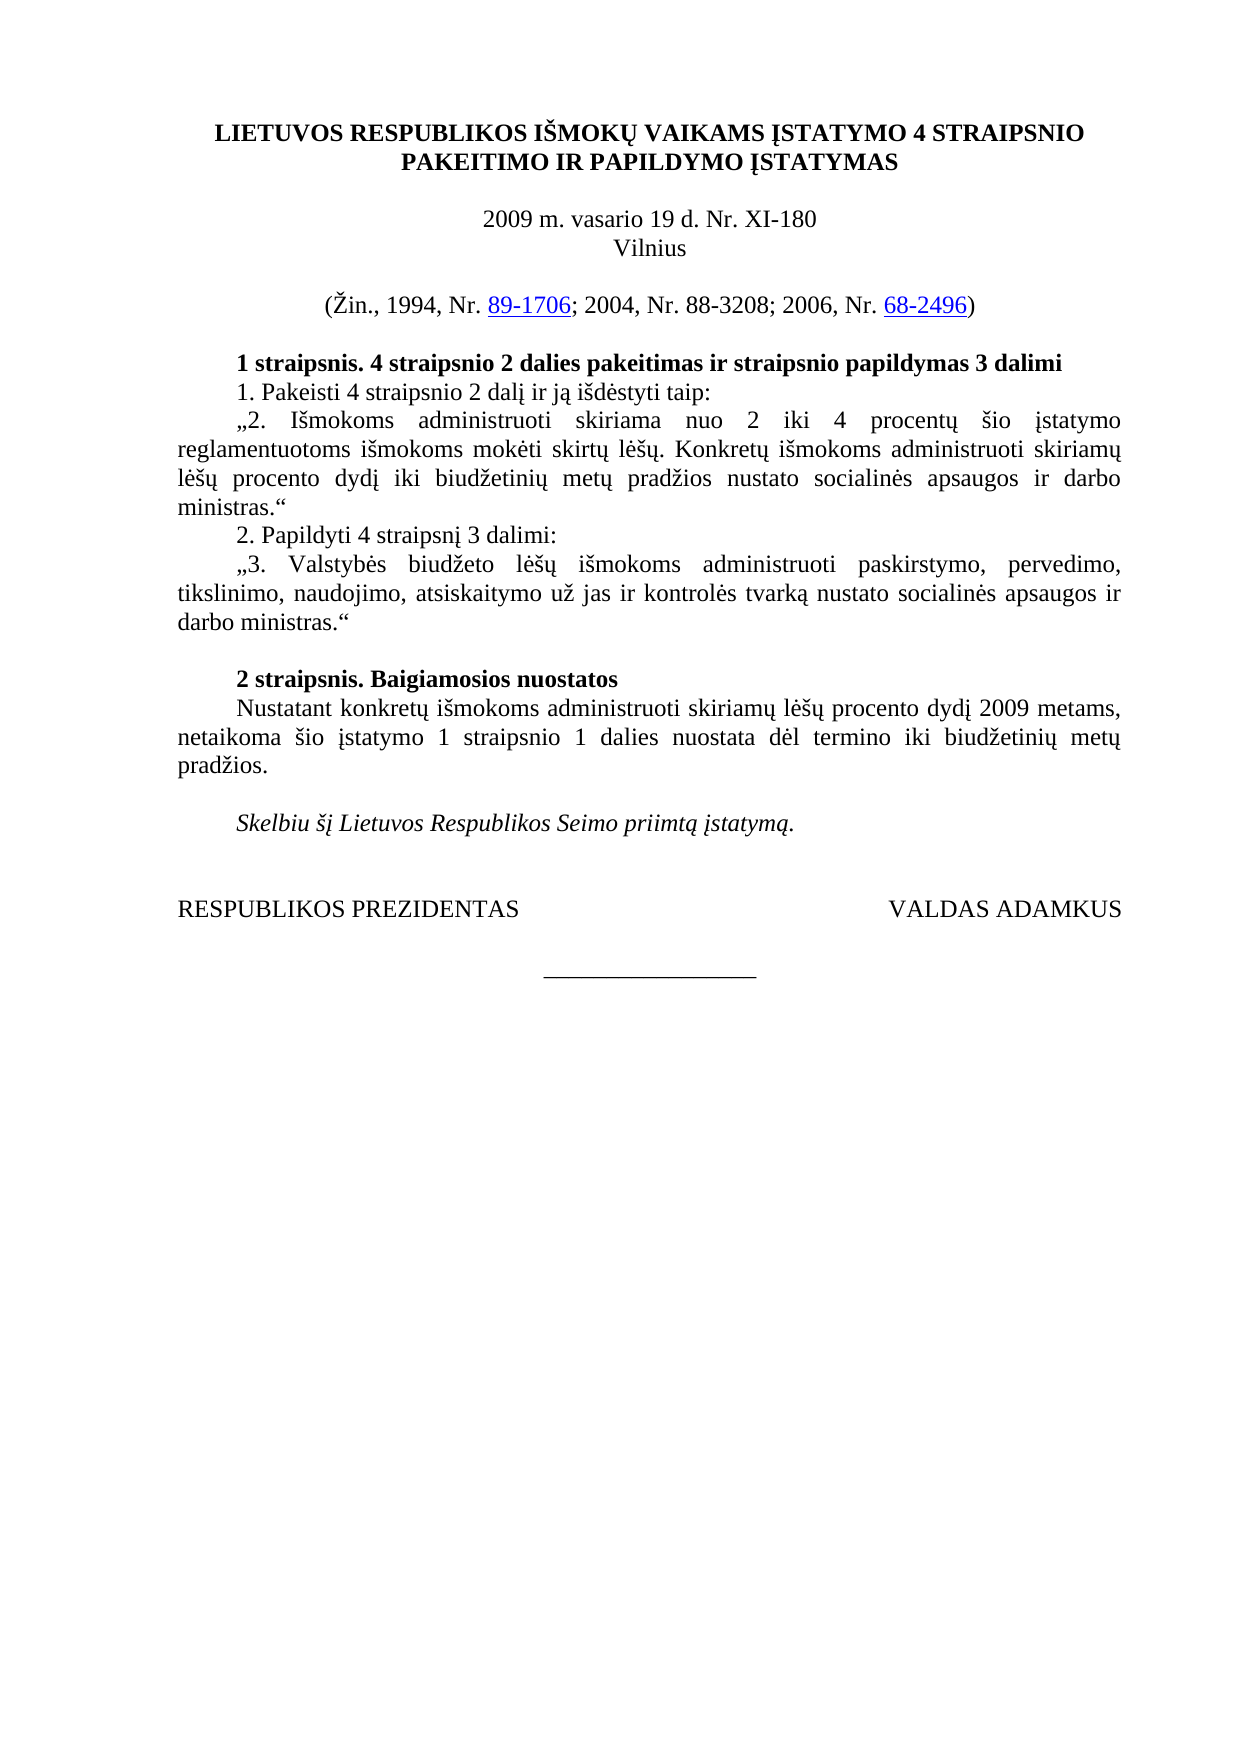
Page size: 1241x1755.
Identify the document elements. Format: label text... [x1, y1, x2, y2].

text 1 straipsnis. 4 straipsnio 2 dalies pakeitimas ir straipsnio papildymas 3 dalimi [177, 348, 1122, 377]
text 2 straipsnis. Baigiamosios nuostatos [177, 664, 1122, 693]
text Vilnius [177, 233, 1122, 262]
text 2. Papildyti 4 straipsnį 3 dalimi: [177, 521, 1122, 549]
text _________________ [177, 952, 1122, 981]
text „2. Išmokoms administruoti skiriama nuo 2 iki 4 procentų šio įstatymo reglamentuotoms išmokoms mokėti skirtų lėšų. Konkretų išmokoms administruoti skiriamų lėšų procento dydį iki biudžetinių metų pradžios nustato socialinės apsaugos ir darbo ministras.“ [177, 406, 1122, 521]
text RESPUBLIKOS PREZIDENTAS VALDAS ADAMKUS [177, 894, 1122, 923]
text Nustatant konkretų išmokoms administruoti skiriamų lėšų procento dydį 2009 metams, netaikoma šio įstatymo 1 straipsnio 1 dalies nuostata dėl termino iki biudžetinių metų pradžios. [177, 693, 1122, 779]
text (Žin., 1994, Nr. 89-1706; 2004, Nr. 88-3208; 2006, Nr. 68-2496) [177, 291, 1122, 319]
text Skelbiu šį Lietuvos Respublikos Seimo priimtą įstatymą. [177, 808, 1122, 837]
text LIETUVOS RESPUBLIKOS IŠMOKŲ VAIKAMS ĮSTATYMO 4 STRAIPSNIO PAKEITIMO IR PAPILDYMO ĮSTATYMAS [177, 118, 1122, 176]
text 2009 m. vasario 19 d. Nr. XI-180 [177, 204, 1122, 233]
text „3. Valstybės biudžeto lėšų išmokoms administruoti paskirstymo, pervedimo, tikslinimo, naudojimo, atsiskaitymo už jas ir kontrolės tvarką nustato socialinės apsaugos ir darbo ministras.“ [177, 549, 1122, 636]
text 1. Pakeisti 4 straipsnio 2 dalį ir ją išdėstyti taip: [177, 377, 1122, 406]
